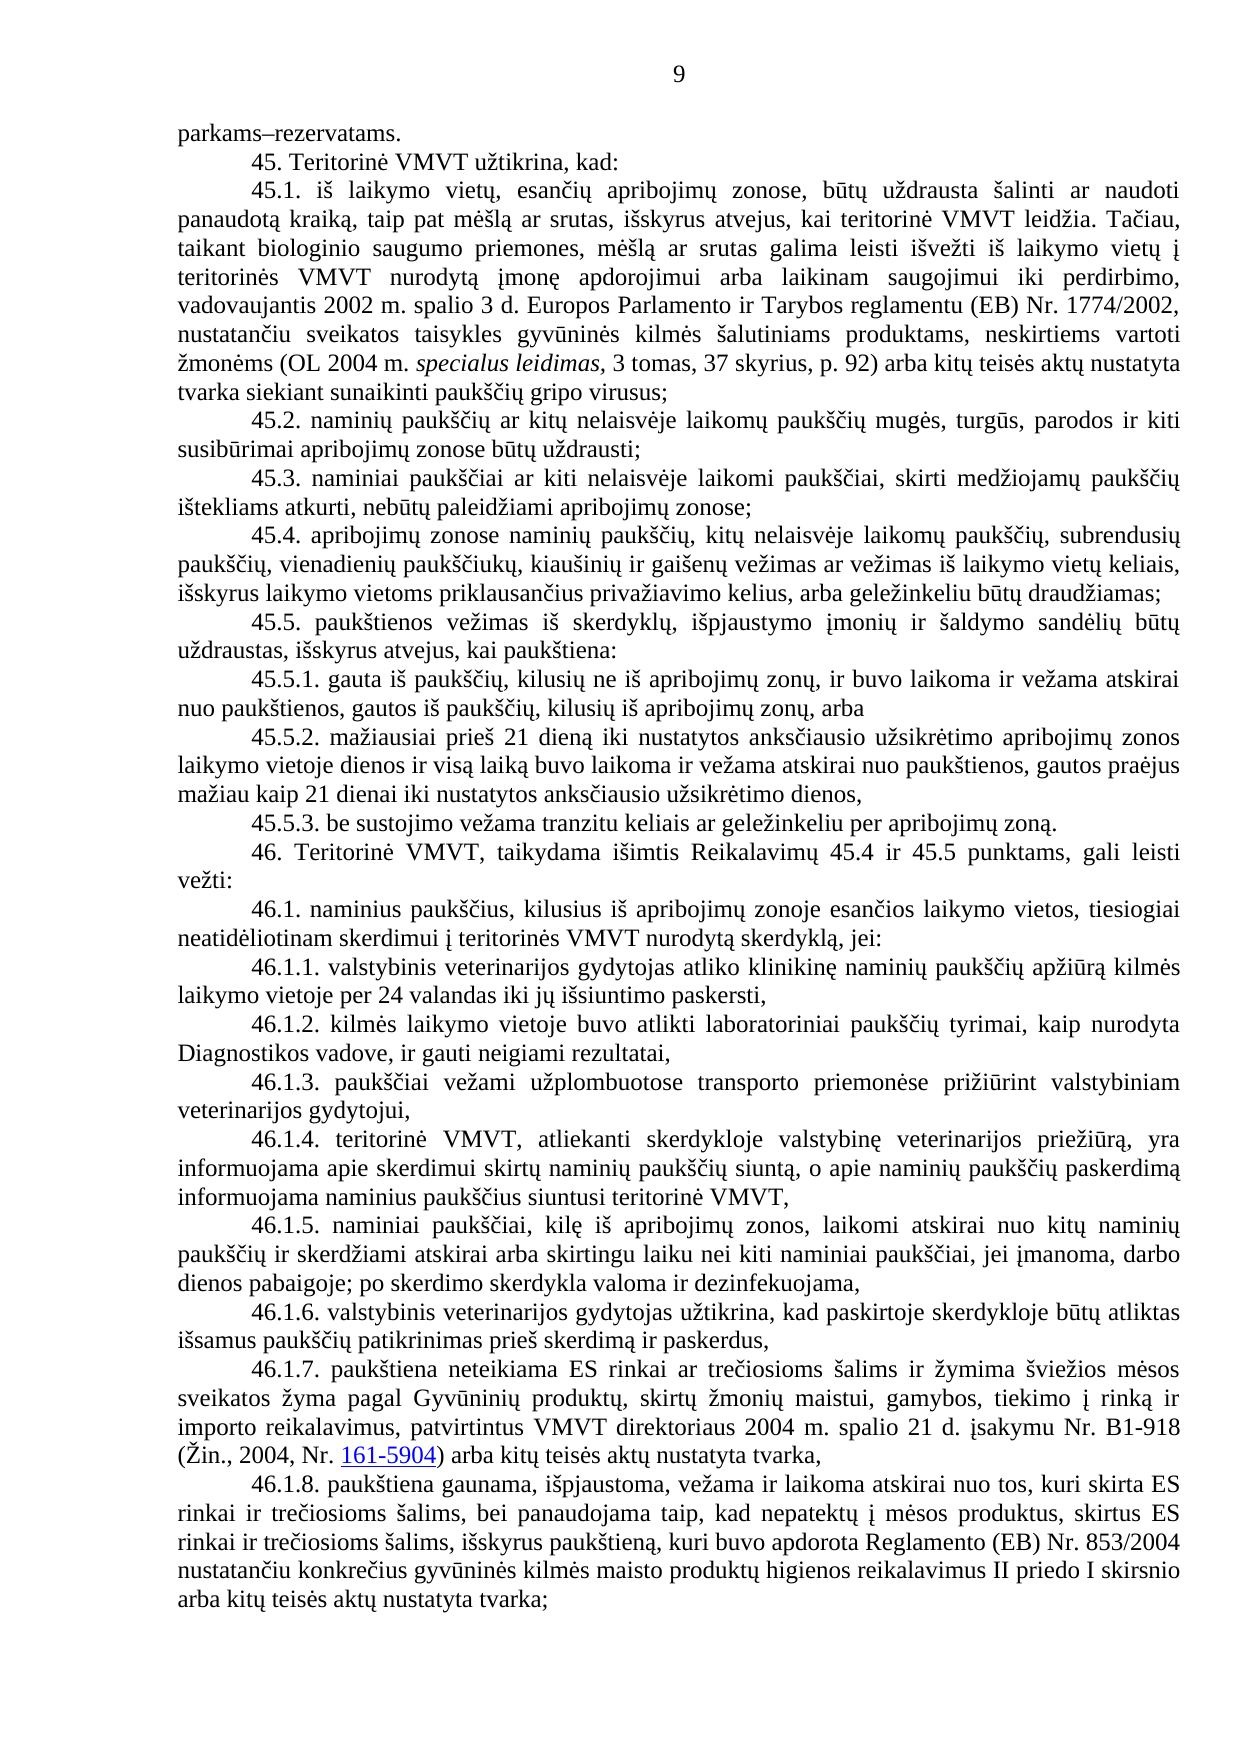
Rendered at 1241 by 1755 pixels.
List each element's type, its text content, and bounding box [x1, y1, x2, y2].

text 46. Teritorinė VMVT, taikydama išimtis Reikalavimų 45.4 ir 45.5 punktams, gali leisti vežti: [177, 837, 1181, 894]
text 45.5. paukštienos vežimas iš skerdyklų, išpjaustymo įmonių ir šaldymo sandėlių būtų uždraustas, išskyrus atvejus, kai paukštiena: [177, 607, 1181, 664]
text 46.1. naminius paukščius, kilusius iš apribojimų zonoje esančios laikymo vietos, tiesiogiai neatidėliotinam skerdimui į teritorinės VMVT nurodytą skerdyklą, jei: [177, 894, 1181, 952]
text 46.1.3. paukščiai vežami užplombuotose transporto priemonėse prižiūrint valstybiniam veterinarijos gydytojui, [177, 1067, 1181, 1124]
text 46.1.7. paukštiena neteikiama ES rinkai ar trečiosioms šalims ir žymima šviežios mėsos sveikatos žyma pagal Gyvūninių produktų, skirtų žmonių maistui, gamybos, tiekimo į rinką ir importo reikalavimus, patvirtintus VMVT direktoriaus 2004 m. spalio 21 d. įsakymu Nr. B1-918 (Žin., 2004, Nr. 161-5904) arba kitų teisės aktų nustatyta tvarka, [177, 1354, 1181, 1469]
text 45.4. apribojimų zonose naminių paukščių, kitų nelaisvėje laikomų paukščių, subrendusių paukščių, vienadienių paukščiukų, kiaušinių ir gaišenų vežimas ar vežimas iš laikymo vietų keliais, išskyrus laikymo vietoms priklausančius privažiavimo kelius, arba geležinkeliu būtų draudžiamas; [177, 521, 1181, 607]
text 46.1.4. teritorinė VMVT, atliekanti skerdykloje valstybinę veterinarijos priežiūrą, yra informuojama apie skerdimui skirtų naminių paukščių siuntą, o apie naminių paukščių paskerdimą informuojama naminius paukščius siuntusi teritorinė VMVT, [177, 1124, 1181, 1211]
text 46.1.6. valstybinis veterinarijos gydytojas užtikrina, kad paskirtoje skerdykloje būtų atliktas išsamus paukščių patikrinimas prieš skerdimą ir paskerdus, [177, 1297, 1181, 1354]
text 45.5.3. be sustojimo vežama tranzitu keliais ar geležinkeliu per apribojimų zoną. [177, 808, 1181, 837]
text 45.5.1. gauta iš paukščių, kilusių ne iš apribojimų zonų, ir buvo laikoma ir vežama atskirai nuo paukštienos, gautos iš paukščių, kilusių iš apribojimų zonų, arba [177, 664, 1181, 722]
text 46.1.2. kilmės laikymo vietoje buvo atlikti laboratoriniai paukščių tyrimai, kaip nurodyta Diagnostikos vadove, ir gauti neigiami rezultatai, [177, 1009, 1181, 1067]
text 46.1.5. naminiai paukščiai, kilę iš apribojimų zonos, laikomi atskirai nuo kitų naminių paukščių ir skerdžiami atskirai arba skirtingu laiku nei kiti naminiai paukščiai, jei įmanoma, darbo dienos pabaigoje; po skerdimo skerdykla valoma ir dezinfekuojama, [177, 1211, 1181, 1297]
text 45.2. naminių paukščių ar kitų nelaisvėje laikomų paukščių mugės, turgūs, parodos ir kiti susibūrimai apribojimų zonose būtų uždrausti; [177, 406, 1181, 463]
text 45.5.2. mažiausiai prieš 21 dieną iki nustatytos anksčiausio užsikrėtimo apribojimų zonos laikymo vietoje dienos ir visą laiką buvo laikoma ir vežama atskirai nuo paukštienos, gautos praėjus mažiau kaip 21 dienai iki nustatytos anksčiausio užsikrėtimo dienos, [177, 722, 1181, 808]
text 46.1.1. valstybinis veterinarijos gydytojas atliko klinikinę naminių paukščių apžiūrą kilmės laikymo vietoje per 24 valandas iki jų išsiuntimo paskersti, [177, 952, 1181, 1009]
text 45. Teritorinė VMVT užtikrina, kad: [177, 147, 1181, 176]
text 46.1.8. paukštiena gaunama, išpjaustoma, vežama ir laikoma atskirai nuo tos, kuri skirta ES rinkai ir trečiosioms šalims, bei panaudojama taip, kad nepatektų į mėsos produktus, skirtus ES rinkai ir trečiosioms šalims, išskyrus paukštieną, kuri buvo apdorota Reglamento (EB) Nr. 853/2004 nustatančiu konkrečius gyvūninės kilmės maisto produktų higienos reikalavimus II priedo I skirsnio arba kitų teisės aktų nustatyta tvarka; [177, 1469, 1181, 1613]
text 45.3. naminiai paukščiai ar kiti nelaisvėje laikomi paukščiai, skirti medžiojamų paukščių ištekliams atkurti, nebūtų paleidžiami apribojimų zonose; [177, 463, 1181, 521]
text parkams–rezervatams. [177, 118, 1181, 147]
text 45.1. iš laikymo vietų, esančių apribojimų zonose, būtų uždrausta šalinti ar naudoti panaudotą kraiką, taip pat mėšlą ar srutas, išskyrus atvejus, kai teritorinė VMVT leidžia. Tačiau, taikant biologinio saugumo priemones, mėšlą ar srutas galima leisti išvežti iš laikymo vietų į teritorinės VMVT nurodytą įmonę apdorojimui arba laikinam saugojimui iki perdirbimo, vadovaujantis 2002 m. spalio 3 d. Europos Parlamento ir Tarybos reglamentu (EB) Nr. 1774/2002, nustatančiu sveikatos taisykles gyvūninės kilmės šalutiniams produktams, neskirtiems vartoti žmonėms (OL 2004 m. specialus leidimas, 3 tomas, 37 skyrius, p. 92) arba kitų teisės aktų nustatyta tvarka siekiant sunaikinti paukščių gripo virusus; [177, 176, 1181, 406]
